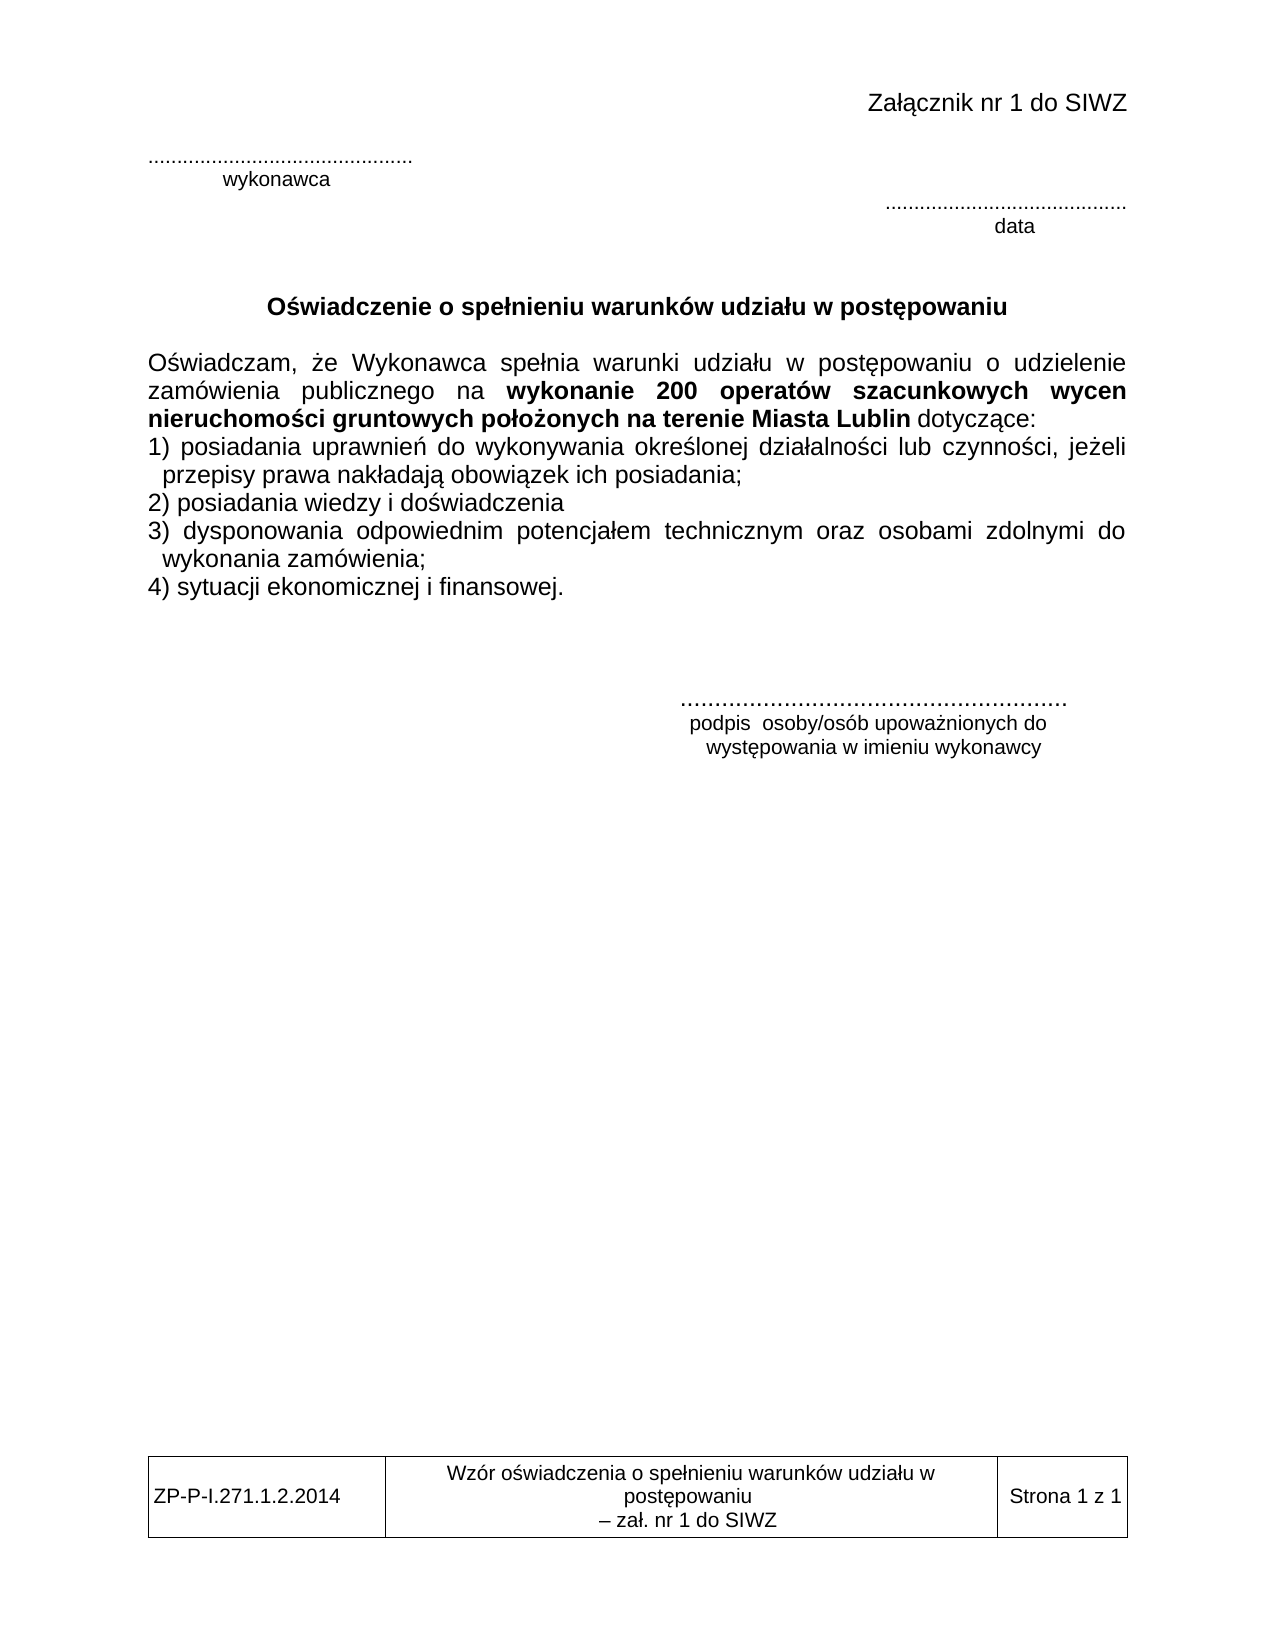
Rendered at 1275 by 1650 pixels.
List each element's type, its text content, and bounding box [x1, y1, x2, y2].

text data [148, 214, 1127, 237]
text 3) dysponowania odpowiednim potencjałem technicznym oraz osobami zdolnymi do wykonania zamówienia; [148, 517, 1127, 572]
subtitle Załącznik nr 1 do SIWZ [148, 89, 1127, 117]
text występowania w imieniu wykonawcy [620, 735, 1127, 758]
text Oświadczenie o spełnieniu warunków udziału w postępowaniu [148, 293, 1127, 321]
text ........................................................ [620, 684, 1127, 712]
text .............................................. [148, 144, 1127, 168]
text wykonawca [148, 168, 1127, 191]
text 2) posiadania wiedzy i doświadczenia [148, 489, 1127, 517]
text .......................................... [148, 191, 1127, 214]
text podpis osoby/osób upoważnionych do [620, 712, 1127, 735]
text 4) sytuacji ekonomicznej i finansowej. [148, 572, 1127, 600]
text 1) posiadania uprawnień do wykonywania określonej działalności lub czynności, jeżeli przepisy prawa nakładają obowiązek ich posiadania; [148, 433, 1127, 489]
text Oświadczam, że Wykonawca spełnia warunki udziału w postępowaniu o udzielenie zamówienia publicznego na wykonanie 200 operatów szacunkowych wycen nieruchomości gruntowych położonych na terenie Miasta Lublin dotyczące: [148, 349, 1127, 433]
